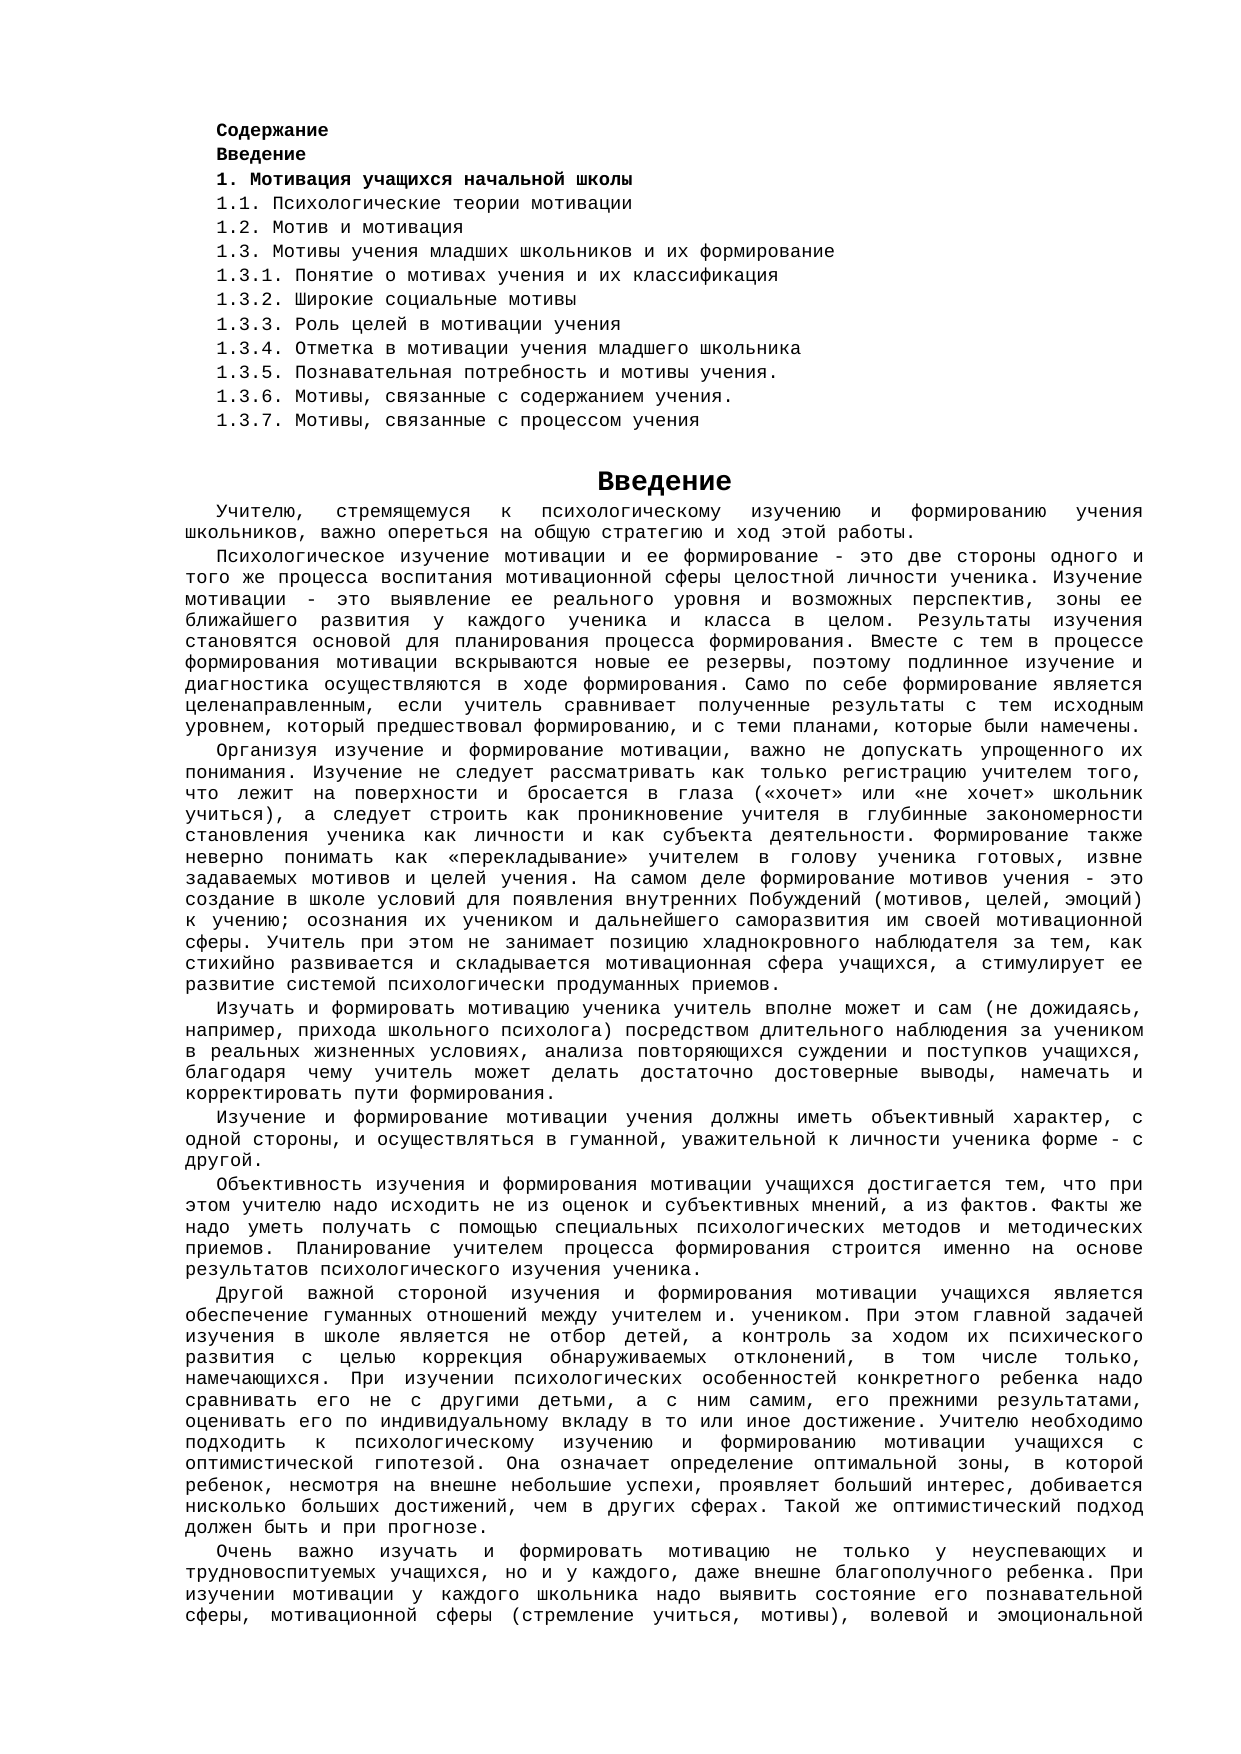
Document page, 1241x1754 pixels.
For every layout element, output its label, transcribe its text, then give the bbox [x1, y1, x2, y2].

text 1.3.3. Роль целей в мотивации учения [185, 314, 1144, 336]
text Изучение и формирование мотивации учения должны иметь объективный характер, с одной стороны, и осуществляться в гуманной, уважительной к личности ученика форме - с другой. [185, 1108, 1144, 1172]
text 1.3.7. Мотивы, связанные с процессом учения [185, 411, 1144, 432]
text Введение [185, 467, 1144, 499]
text Организуя изучение и формирование мотивации, важно не допускать упрощенного их понимания. Изучение не следует рассматривать как только регистрацию учителем того, что лежит на поверхности и бросается в глаза («хочет» или «не хочет» школьник учиться), а следует строить как проникновение учителя в глубинные закономерности становления ученика как личности и как субъекта деятельности. Формирование также неверно понимать как «перекладывание» учителем в голову ученика готовых, извне задаваемых мотивов и целей учения. На самом деле формирование мотивов учения - это создание в школе условий для появления внутренних Побуждений (мотивов, целей, эмоций) к учению; осознания их учеником и дальнейшего саморазвития им своей мотивационной сферы. Учитель при этом не занимает позицию хладнокровного наблюдателя за тем, как стихийно развивается и складывается мотивационная сфера учащихся, а стимулирует ее развитие системой психологически продуманных приемов. [185, 741, 1144, 996]
text 1.2. Мотив и мотивация [185, 218, 1144, 239]
text 1.3.1. Понятие о мотивах учения и их классификация [185, 266, 1144, 287]
text Изучать и формировать мотивацию ученика учитель вполне может и сам (не дожидаясь, например, прихода школьного психолога) посредством длительного наблюдения за учеником в реальных жизненных условиях, анализа повторяющихся суждении и поступков учащихся, благодаря чему учитель может делать достаточно достоверные выводы, намечать и корректировать пути формирования. [185, 999, 1144, 1105]
text 1.3. Мотивы учения младших школьников и их формирование [185, 242, 1144, 263]
text Введение [185, 145, 1144, 166]
text Учителю, стремящемуся к психологическому изучению и формированию учения школьников, важно опереться на общую стратегию и ход этой работы. [185, 502, 1144, 544]
text 1. Мотивация учащихся начальной школы [185, 169, 1144, 191]
text Объективность изучения и формирования мотивации учащихся достигается тем, что при этом учителю надо исходить не из оценок и субъективных мнений, а из фактов. Факты же надо уметь получать с помощью специальных психологических методов и методических приемов. Планирование учителем процесса формирования строится именно на основе результатов психологического изучения ученика. [185, 1175, 1144, 1281]
text 1.3.4. Отметка в мотивации учения младшего школьника [185, 338, 1144, 360]
text 1.1. Психологические теории мотивации [185, 193, 1144, 215]
text 1.3.6. Мотивы, связанные с содержанием учения. [185, 387, 1144, 408]
text Психологическое изучение мотивации и ее формирование - это две стороны одного и того же процесса воспитания мотивационной сферы целостной личности ученика. Изучение мотивации - это выявление ее реального уровня и возможных перспектив, зоны ее ближайшего развития у каждого ученика и класса в целом. Результаты изучения становятся основой для планирования процесса формирования. Вместе с тем в процессе формирования мотивации вскрываются новые ее резервы, поэтому подлинное изучение и диагностика осуществляются в ходе формирования. Само по себе формирование является целенаправленным, если учитель сравнивает полученные результаты с тем исходным уровнем, который предшествовал формированию, и с теми планами, которые были намечены. [185, 547, 1144, 738]
text 1.3.2. Широкие социальные мотивы [185, 290, 1144, 311]
text Очень важно изучать и формировать мотивацию не только у неуспевающих и трудновоспитуемых учащихся, но и у каждого, даже внешне благополучного ребенка. При изучении мотивации у каждого школьника надо выявить состояние его познавательной сферы, мотивационной сферы (стремление учиться, мотивы), волевой и эмоциональной [185, 1542, 1144, 1627]
text Содержание [185, 121, 1144, 142]
text 1.3.5. Познавательная потребность и мотивы учения. [185, 363, 1144, 384]
text Другой важной стороной изучения и формирования мотивации учащихся является обеспечение гуманных отношений между учителем и. учеником. При этом главной задачей изучения в школе является не отбор детей, а контроль за ходом их психического развития с целью коррекция обнаруживаемых отклонений, в том числе только, намечающихся. При изучении психологических особенностей конкретного ребенка надо сравнивать его не с другими детьми, а с ним самим, его прежними результатами, оценивать его по индивидуальному вкладу в то или иное достижение. Учителю необходимо подходить к психологическому изучению и формированию мотивации учащихся с оптимистической гипотезой. Она означает определение оптимальной зоны, в которой ребенок, несмотря на внешне небольшие успехи, проявляет больший интерес, добивается нисколько больших достижений, чем в других сферах. Такой же оптимистический подход должен быть и при прогнозе. [185, 1284, 1144, 1539]
